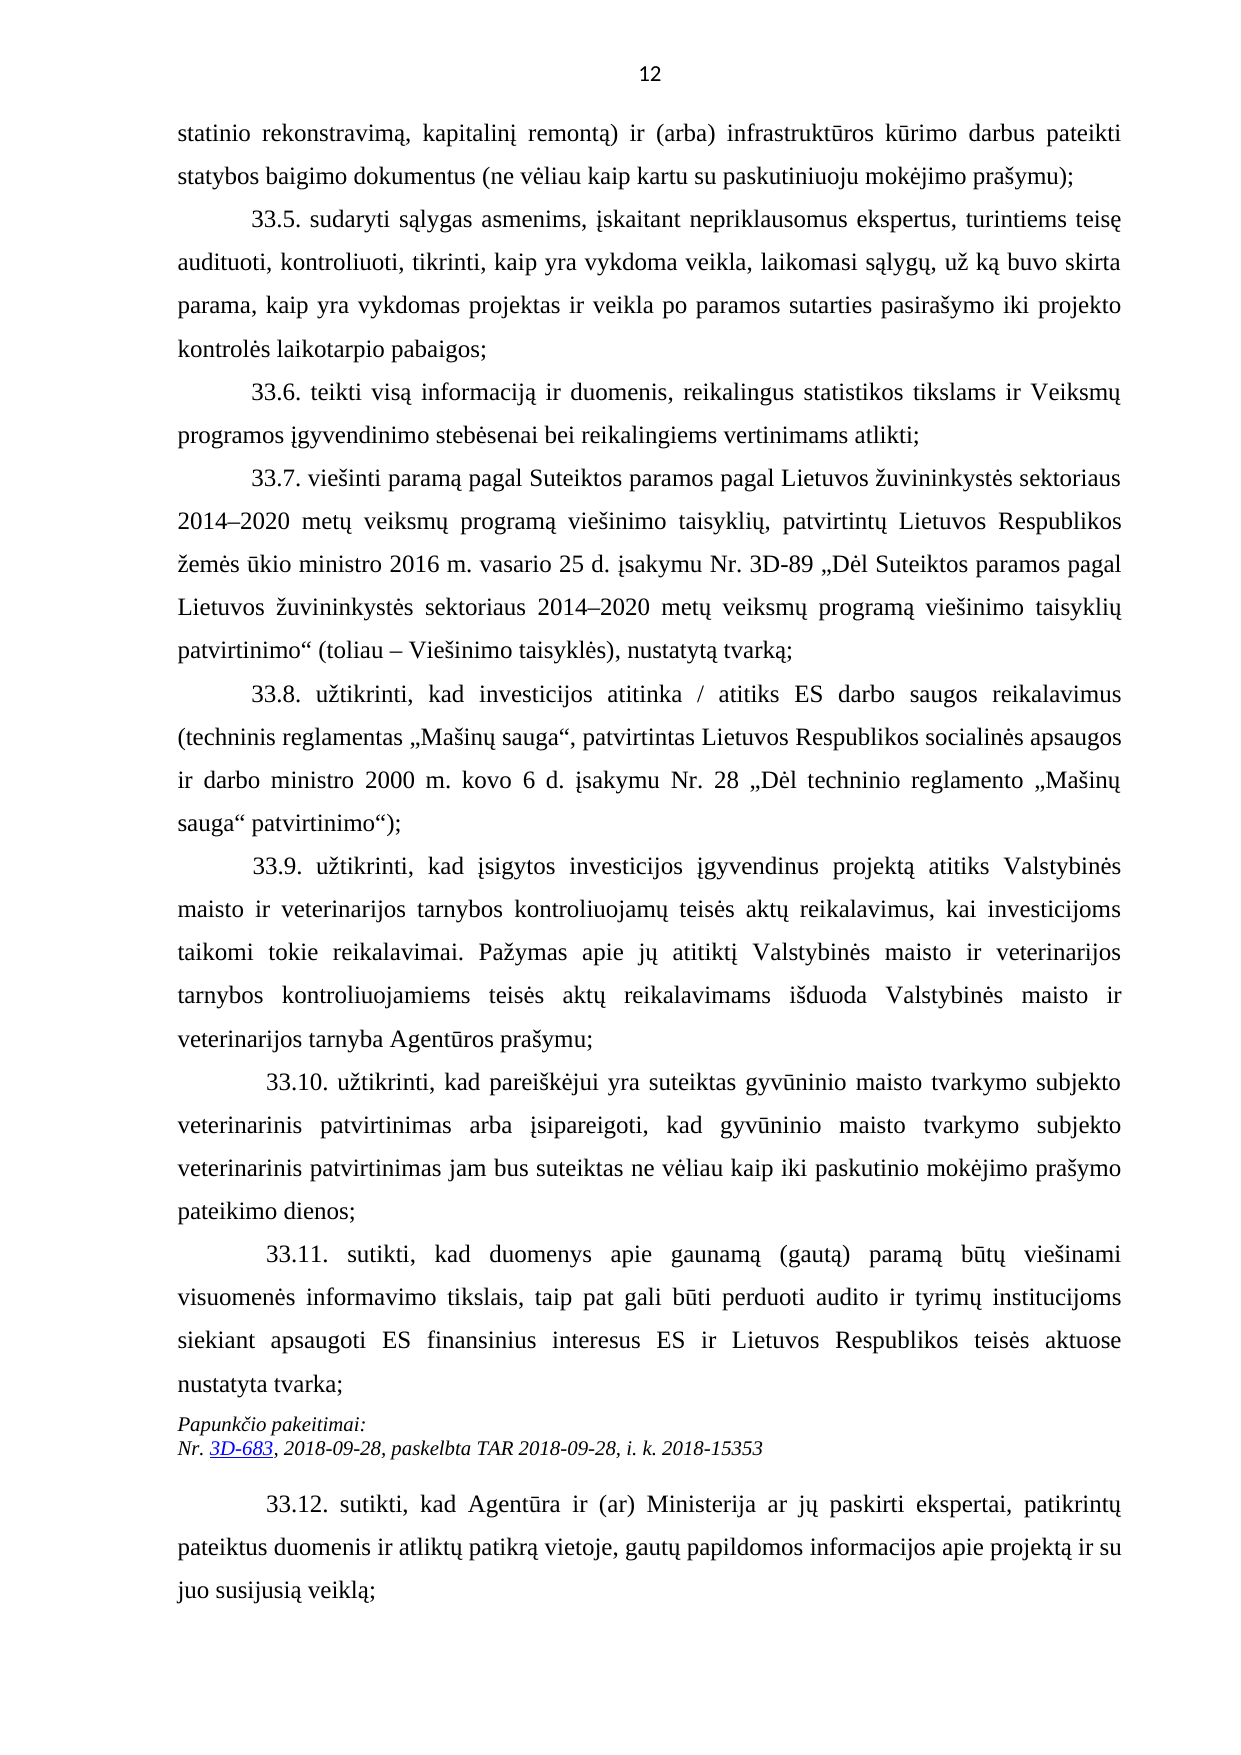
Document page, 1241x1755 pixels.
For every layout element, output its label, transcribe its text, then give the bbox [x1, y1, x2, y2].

text 33.5. sudaryti sąlygas asmenims, įskaitant nepriklausomus ekspertus, turintiems teisę audituoti, kontroliuoti, tikrinti, kaip yra vykdoma veikla, laikomasi sąlygų, už ką buvo skirta parama, kaip yra vykdomas projektas ir veikla po paramos sutarties pasirašymo iki projekto kontrolės laikotarpio pabaigos; [177, 204, 1122, 362]
text Nr. 3D-683, 2018-09-28, paskelbta TAR 2018-09-28, i. k. 2018-15353 [177, 1436, 1122, 1460]
text 33.9. užtikrinti, kad įsigytos investicijos įgyvendinus projektą atitiks Valstybinės maisto ir veterinarijos tarnybos kontroliuojamų teisės aktų reikalavimus, kai investicijoms taikomi tokie reikalavimai. Pažymas apie jų atitiktį Valstybinės maisto ir veterinarijos tarnybos kontroliuojamiems teisės aktų reikalavimams išduoda Valstybinės maisto ir veterinarijos tarnyba Agentūros prašymu; [177, 851, 1122, 1052]
text 33.8. užtikrinti, kad investicijos atitinka / atitiks ES darbo saugos reikalavimus (techninis reglamentas „Mašinų sauga“, patvirtintas Lietuvos Respublikos socialinės apsaugos ir darbo ministro 2000 m. kovo 6 d. įsakymu Nr. 28 „Dėl techninio reglamento „Mašinų sauga“ patvirtinimo“); [177, 679, 1122, 837]
text 33.6. teikti visą informaciją ir duomenis, reikalingus statistikos tikslams ir Veiksmų programos įgyvendinimo stebėsenai bei reikalingiems vertinimams atlikti; [177, 377, 1122, 449]
text 33.12. sutikti, kad Agentūra ir (ar) Ministerija ar jų paskirti ekspertai, patikrintų pateiktus duomenis ir atliktų patikrą vietoje, gautų papildomos informacijos apie projektą ir su juo susijusią veiklą; [177, 1489, 1122, 1604]
text Papunkčio pakeitimai: [177, 1412, 1122, 1436]
text 33.11. sutikti, kad duomenys apie gaunamą (gautą) paramą būtų viešinami visuomenės informavimo tikslais, taip pat gali būti perduoti audito ir tyrimų institucijoms siekiant apsaugoti ES finansinius interesus ES ir Lietuvos Respublikos teisės aktuose nustatyta tvarka; [177, 1239, 1122, 1397]
text 33.7. viešinti paramą pagal Suteiktos paramos pagal Lietuvos žuvininkystės sektoriaus 2014–2020 metų veiksmų programą viešinimo taisyklių, patvirtintų Lietuvos Respublikos žemės ūkio ministro 2016 m. vasario 25 d. įsakymu Nr. 3D-89 „Dėl Suteiktos paramos pagal Lietuvos žuvininkystės sektoriaus 2014–2020 metų veiksmų programą viešinimo taisyklių patvirtinimo“ (toliau – Viešinimo taisyklės), nustatytą tvarką; [177, 463, 1122, 664]
text statinio rekonstravimą, kapitalinį remontą) ir (arba) infrastruktūros kūrimo darbus pateikti statybos baigimo dokumentus (ne vėliau kaip kartu su paskutiniuoju mokėjimo prašymu); [177, 118, 1122, 190]
text 33.10. užtikrinti, kad pareiškėjui yra suteiktas gyvūninio maisto tvarkymo subjekto veterinarinis patvirtinimas arba įsipareigoti, kad gyvūninio maisto tvarkymo subjekto veterinarinis patvirtinimas jam bus suteiktas ne vėliau kaip iki paskutinio mokėjimo prašymo pateikimo dienos; [177, 1067, 1122, 1225]
